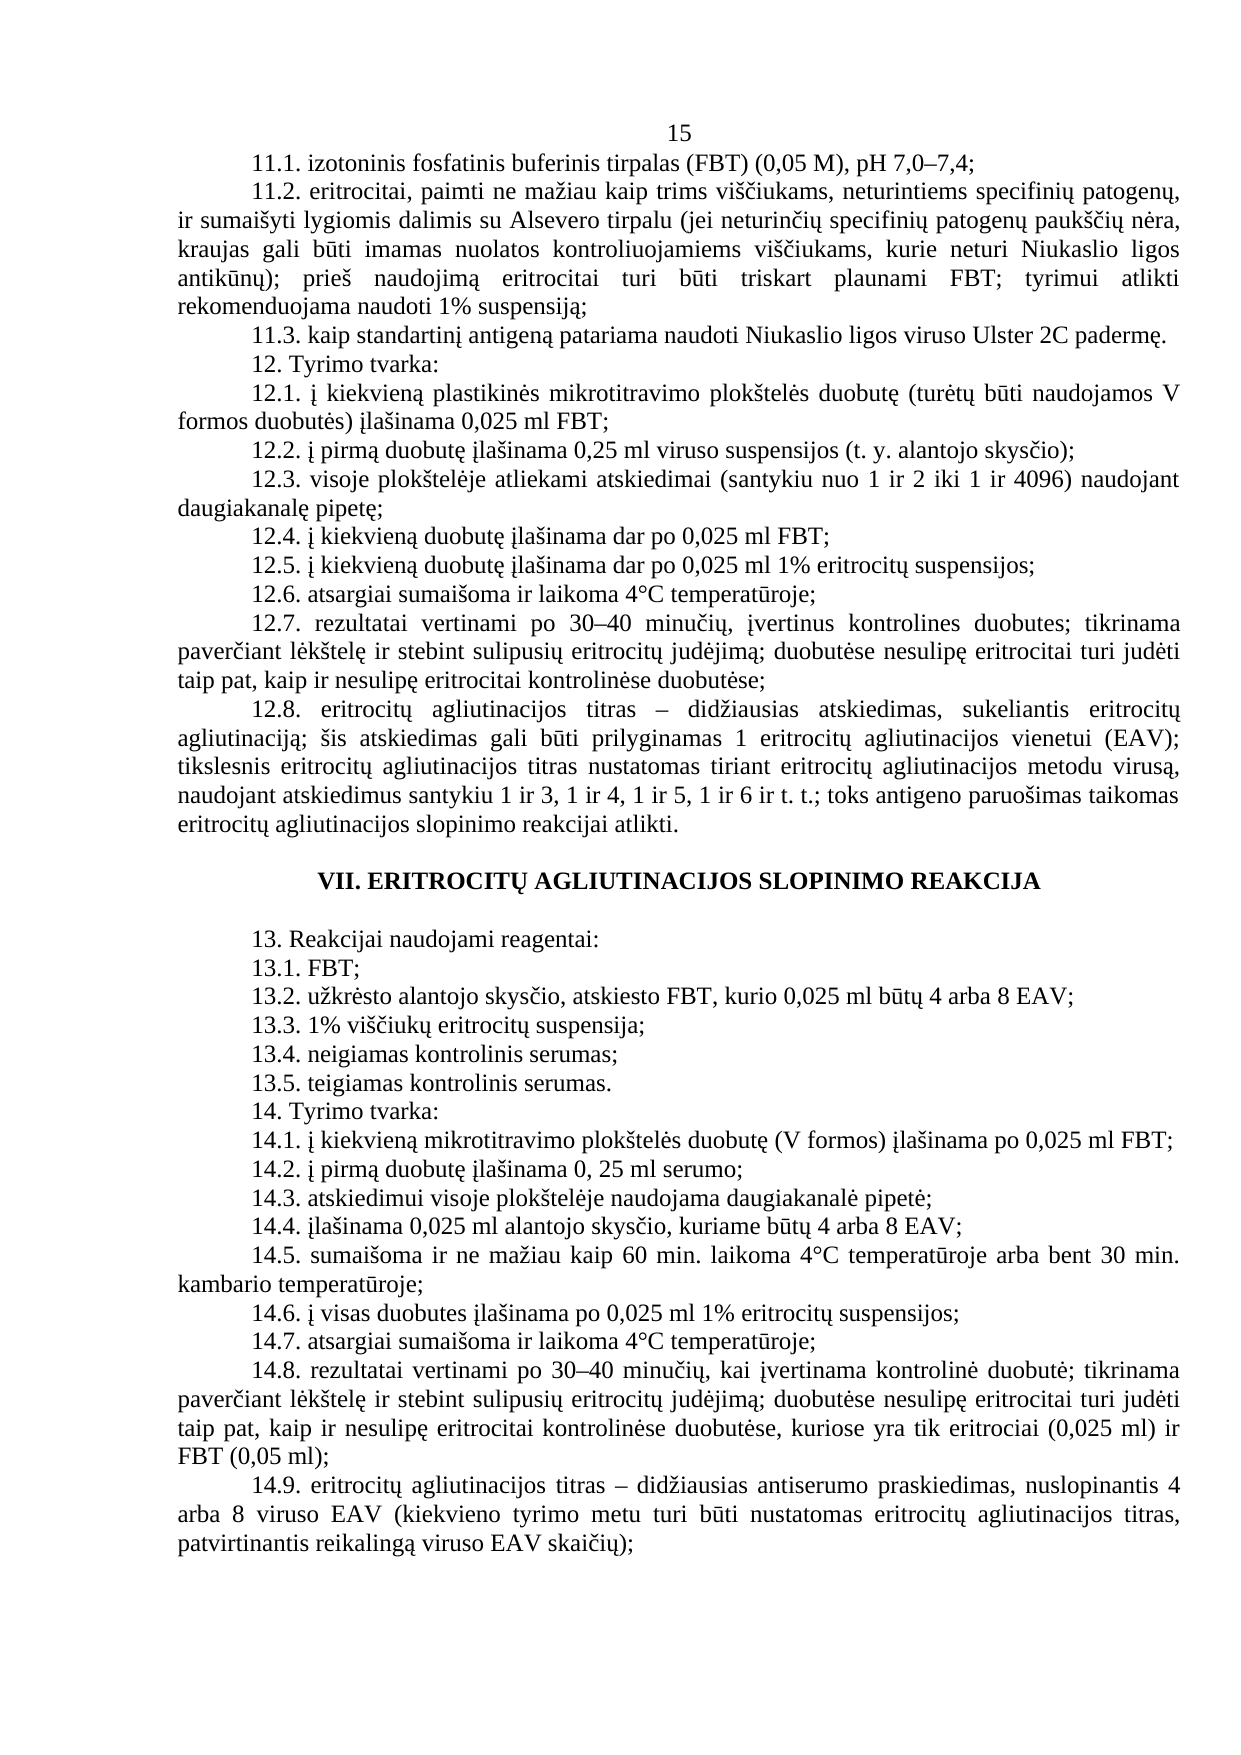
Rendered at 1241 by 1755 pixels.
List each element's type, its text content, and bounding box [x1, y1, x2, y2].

text 11.1. izotoninis fosfatinis buferinis tirpalas (FBT) (0,05 M), pH 7,0–7,4; [177, 148, 1181, 176]
text 12.4. į kiekvieną duobutę įlašinama dar po 0,025 ml FBT; [177, 521, 1181, 550]
text 14.5. sumaišoma ir ne mažiau kaip 60 min. laikoma 4°C temperatūroje arba bent 30 min. kambario temperatūroje; [177, 1240, 1181, 1298]
text 12.5. į kiekvieną duobutę įlašinama dar po 0,025 ml 1% eritrocitų suspensijos; [177, 550, 1181, 579]
text 13.5. teigiamas kontrolinis serumas. [177, 1068, 1181, 1096]
text 11.2. eritrocitai, paimti ne mažiau kaip trims viščiukams, neturintiems specifinių patogenų, ir sumaišyti lygiomis dalimis su Alsevero tirpalu (jei neturinčių specifinių patogenų paukščių nėra, kraujas gali būti imamas nuolatos kontroliuojamiems viščiukams, kurie neturi Niukaslio ligos antikūnų); prieš naudojimą eritrocitai turi būti triskart plaunami FBT; tyrimui atlikti rekomenduojama naudoti 1% suspensiją; [177, 176, 1181, 320]
text 14.1. į kiekvieną mikrotitravimo plokštelės duobutę (V formos) įlašinama po 0,025 ml FBT; [177, 1125, 1181, 1154]
text 14.3. atskiedimui visoje plokštelėje naudojama daugiakanalė pipetė; [177, 1183, 1181, 1211]
text 12.2. į pirmą duobutę įlašinama 0,25 ml viruso suspensijos (t. y. alantojo skysčio); [177, 435, 1181, 464]
text 14.8. rezultatai vertinami po 30–40 minučių, kai įvertinama kontrolinė duobutė; tikrinama paverčiant lėkštelę ir stebint sulipusių eritrocitų judėjimą; duobutėse nesulipę eritrocitai turi judėti taip pat, kaip ir nesulipę eritrocitai kontrolinėse duobutėse, kuriose yra tik eritrociai (0,025 ml) ir FBT (0,05 ml); [177, 1355, 1181, 1470]
text 13. Reakcijai naudojami reagentai: [177, 924, 1181, 953]
text 13.3. 1% viščiukų eritrocitų suspensija; [177, 1010, 1181, 1039]
text 12.1. į kiekvieną plastikinės mikrotitravimo plokštelės duobutę (turėtų būti naudojamos V formos duobutės) įlašinama 0,025 ml FBT; [177, 378, 1181, 435]
text 14.2. į pirmą duobutę įlašinama 0, 25 ml serumo; [177, 1154, 1181, 1183]
text 14.7. atsargiai sumaišoma ir laikoma 4°C temperatūroje; [177, 1326, 1181, 1355]
text 12.6. atsargiai sumaišoma ir laikoma 4°C temperatūroje; [177, 579, 1181, 608]
text 13.1. FBT; [177, 953, 1181, 981]
text 12.7. rezultatai vertinami po 30–40 minučių, įvertinus kontrolines duobutes; tikrinama paverčiant lėkštelę ir stebint sulipusių eritrocitų judėjimą; duobutėse nesulipę eritrocitai turi judėti taip pat, kaip ir nesulipę eritrocitai kontrolinėse duobutėse; [177, 608, 1181, 694]
text 13.2. užkrėsto alantojo skysčio, atskiesto FBT, kurio 0,025 ml būtų 4 arba 8 EAV; [177, 981, 1181, 1010]
text 12.8. eritrocitų agliutinacijos titras – didžiausias atskiedimas, sukeliantis eritrocitų agliutinaciją; šis atskiedimas gali būti prilyginamas 1 eritrocitų agliutinacijos vienetui (EAV); tikslesnis eritrocitų agliutinacijos titras nustatomas tiriant eritrocitų agliutinacijos metodu virusą, naudojant atskiedimus santykiu 1 ir 3, 1 ir 4, 1 ir 5, 1 ir 6 ir t. t.; toks antigeno paruošimas taikomas eritrocitų agliutinacijos slopinimo reakcijai atlikti. [177, 694, 1181, 838]
text VII. ERITROCITŲ AGLIUTINACIJOS SLOPINIMO REAKCIJA [177, 866, 1181, 895]
text 12. Tyrimo tvarka: [177, 349, 1181, 378]
text 14. Tyrimo tvarka: [177, 1096, 1181, 1125]
text 12.3. visoje plokštelėje atliekami atskiedimai (santykiu nuo 1 ir 2 iki 1 ir 4096) naudojant daugiakanalę pipetę; [177, 464, 1181, 521]
text 13.4. neigiamas kontrolinis serumas; [177, 1039, 1181, 1068]
text 14.4. įlašinama 0,025 ml alantojo skysčio, kuriame būtų 4 arba 8 EAV; [177, 1211, 1181, 1240]
text 14.6. į visas duobutes įlašinama po 0,025 ml 1% eritrocitų suspensijos; [177, 1298, 1181, 1326]
text 11.3. kaip standartinį antigeną patariama naudoti Niukaslio ligos viruso Ulster 2C padermę. [177, 320, 1181, 349]
text 14.9. eritrocitų agliutinacijos titras – didžiausias antiserumo praskiedimas, nuslopinantis 4 arba 8 viruso EAV (kiekvieno tyrimo metu turi būti nustatomas eritrocitų agliutinacijos titras, patvirtinantis reikalingą viruso EAV skaičių); [177, 1470, 1181, 1556]
